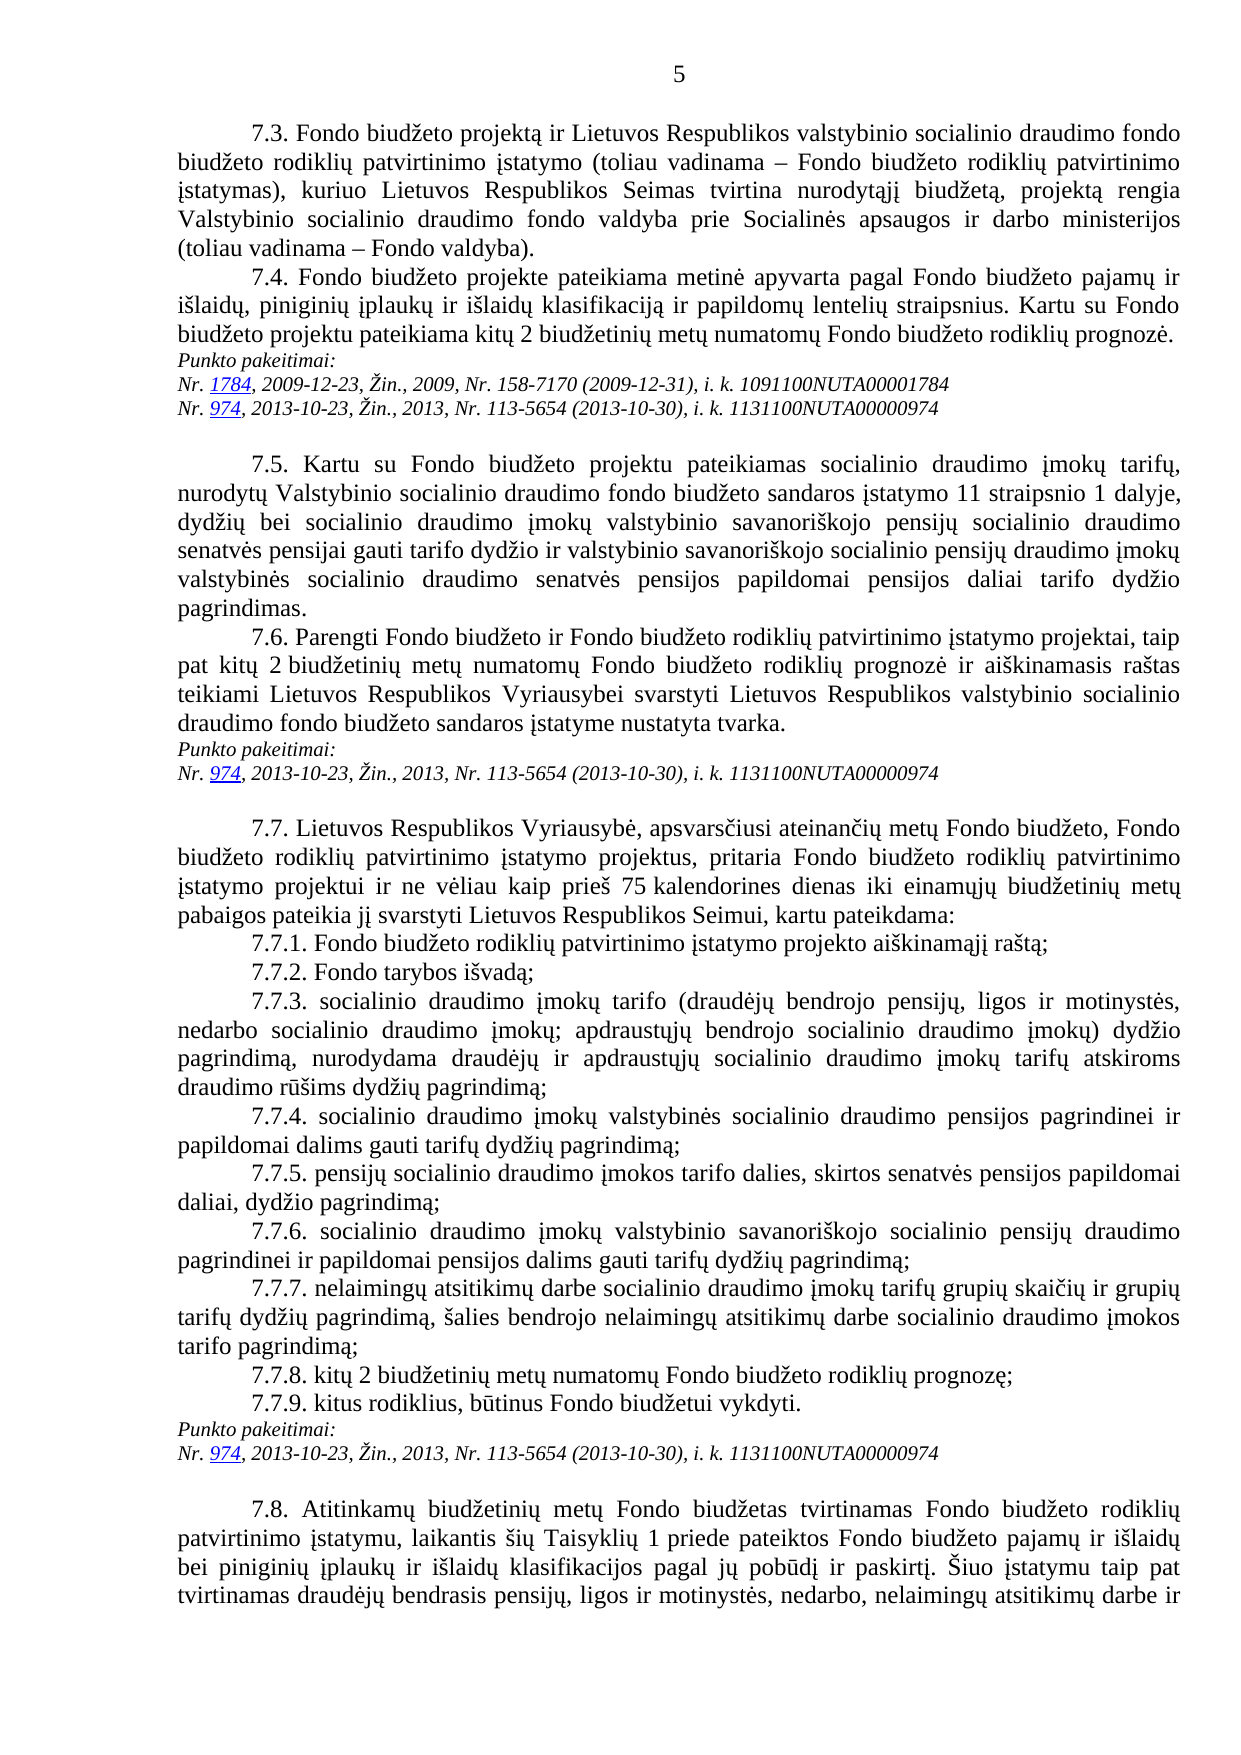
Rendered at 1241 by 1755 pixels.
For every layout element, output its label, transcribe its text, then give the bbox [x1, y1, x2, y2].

text 7.7.7. nelaimingų atsitikimų darbe socialinio draudimo įmokų tarifų grupių skaičių ir grupių tarifų dydžių pagrindimą, šalies bendrojo nelaimingų atsitikimų darbe socialinio draudimo įmokos tarifo pagrindimą; [177, 1273, 1181, 1360]
text 7.7.4. socialinio draudimo įmokų valstybinės socialinio draudimo pensijos pagrindinei ir papildomai dalims gauti tarifų dydžių pagrindimą; [177, 1101, 1181, 1158]
text 7.3. Fondo biudžeto projektą ir Lietuvos Respublikos valstybinio socialinio draudimo fondo biudžeto rodiklių patvirtinimo įstatymo (toliau vadinama – Fondo biudžeto rodiklių patvirtinimo įstatymas), kuriuo Lietuvos Respublikos Seimas tvirtina nurodytąjį biudžetą, projektą rengia Valstybinio socialinio draudimo fondo valdyba prie Socialinės apsaugos ir darbo ministerijos (toliau vadinama – Fondo valdyba). [177, 118, 1181, 262]
text Punkto pakeitimai: [177, 1417, 1181, 1441]
text 7.7. Lietuvos Respublikos Vyriausybė, apsvarsčiusi ateinančių metų Fondo biudžeto, Fondo biudžeto rodiklių patvirtinimo įstatymo projektus, pritaria Fondo biudžeto rodiklių patvirtinimo įstatymo projektui ir ne vėliau kaip prieš 75 kalendorines dienas iki einamųjų biudžetinių metų pabaigos pateikia jį svarstyti Lietuvos Respublikos Seimui, kartu pateikdama: [177, 813, 1181, 928]
text 7.7.8. kitų 2 biudžetinių metų numatomų Fondo biudžeto rodiklių prognozę; [177, 1360, 1181, 1388]
text Nr. 974, 2013-10-23, Žin., 2013, Nr. 113-5654 (2013-10-30), i. k. 1131100NUTA00000974 [177, 1441, 1181, 1465]
text Nr. 974, 2013-10-23, Žin., 2013, Nr. 113-5654 (2013-10-30), i. k. 1131100NUTA00000974 [177, 396, 1181, 420]
text 7.6. Parengti Fondo biudžeto ir Fondo biudžeto rodiklių patvirtinimo įstatymo projektai, taip pat kitų 2 biudžetinių metų numatomų Fondo biudžeto rodiklių prognozė ir aiškinamasis raštas teikiami Lietuvos Respublikos Vyriausybei svarstyti Lietuvos Respublikos valstybinio socialinio draudimo fondo biudžeto sandaros įstatyme nustatyta tvarka. [177, 622, 1181, 737]
text 7.7.5. pensijų socialinio draudimo įmokos tarifo dalies, skirtos senatvės pensijos papildomai daliai, dydžio pagrindimą; [177, 1158, 1181, 1216]
text 7.7.3. socialinio draudimo įmokų tarifo (draudėjų bendrojo pensijų, ligos ir motinystės, nedarbo socialinio draudimo įmokų; apdraustųjų bendrojo socialinio draudimo įmokų) dydžio pagrindimą, nurodydama draudėjų ir apdraustųjų socialinio draudimo įmokų tarifų atskiroms draudimo rūšims dydžių pagrindimą; [177, 986, 1181, 1101]
text 7.7.2. Fondo tarybos išvadą; [177, 957, 1181, 986]
text Nr. 1784, 2009-12-23, Žin., 2009, Nr. 158-7170 (2009-12-31), i. k. 1091100NUTA00001784 [177, 372, 1181, 396]
text 7.7.6. socialinio draudimo įmokų valstybinio savanoriškojo socialinio pensijų draudimo pagrindinei ir papildomai pensijos dalims gauti tarifų dydžių pagrindimą; [177, 1216, 1181, 1273]
text Nr. 974, 2013-10-23, Žin., 2013, Nr. 113-5654 (2013-10-30), i. k. 1131100NUTA00000974 [177, 761, 1181, 785]
text Punkto pakeitimai: [177, 737, 1181, 761]
text 7.7.9. kitus rodiklius, būtinus Fondo biudžetui vykdyti. [177, 1388, 1181, 1417]
text 7.7.1. Fondo biudžeto rodiklių patvirtinimo įstatymo projekto aiškinamąjį raštą; [177, 928, 1181, 957]
text Punkto pakeitimai: [177, 348, 1181, 372]
text 7.8. Atitinkamų biudžetinių metų Fondo biudžetas tvirtinamas Fondo biudžeto rodiklių patvirtinimo įstatymu, laikantis šių Taisyklių 1 priede pateiktos Fondo biudžeto pajamų ir išlaidų bei piniginių įplaukų ir išlaidų klasifikacijos pagal jų pobūdį ir paskirtį. Šiuo įstatymu taip pat tvirtinamas draudėjų bendrasis pensijų, ligos ir motinystės, nedarbo, nelaimingų atsitikimų darbe ir [177, 1494, 1181, 1609]
text 7.4. Fondo biudžeto projekte pateikiama metinė apyvarta pagal Fondo biudžeto pajamų ir išlaidų, piniginių įplaukų ir išlaidų klasifikaciją ir papildomų lentelių straipsnius. Kartu su Fondo biudžeto projektu pateikiama kitų 2 biudžetinių metų numatomų Fondo biudžeto rodiklių prognozė. [177, 262, 1181, 348]
text 7.5. Kartu su Fondo biudžeto projektu pateikiamas socialinio draudimo įmokų tarifų, nurodytų Valstybinio socialinio draudimo fondo biudžeto sandaros įstatymo 11 straipsnio 1 dalyje, dydžių bei socialinio draudimo įmokų valstybinio savanoriškojo pensijų socialinio draudimo senatvės pensijai gauti tarifo dydžio ir valstybinio savanoriškojo socialinio pensijų draudimo įmokų valstybinės socialinio draudimo senatvės pensijos papildomai pensijos daliai tarifo dydžio pagrindimas. [177, 449, 1181, 622]
